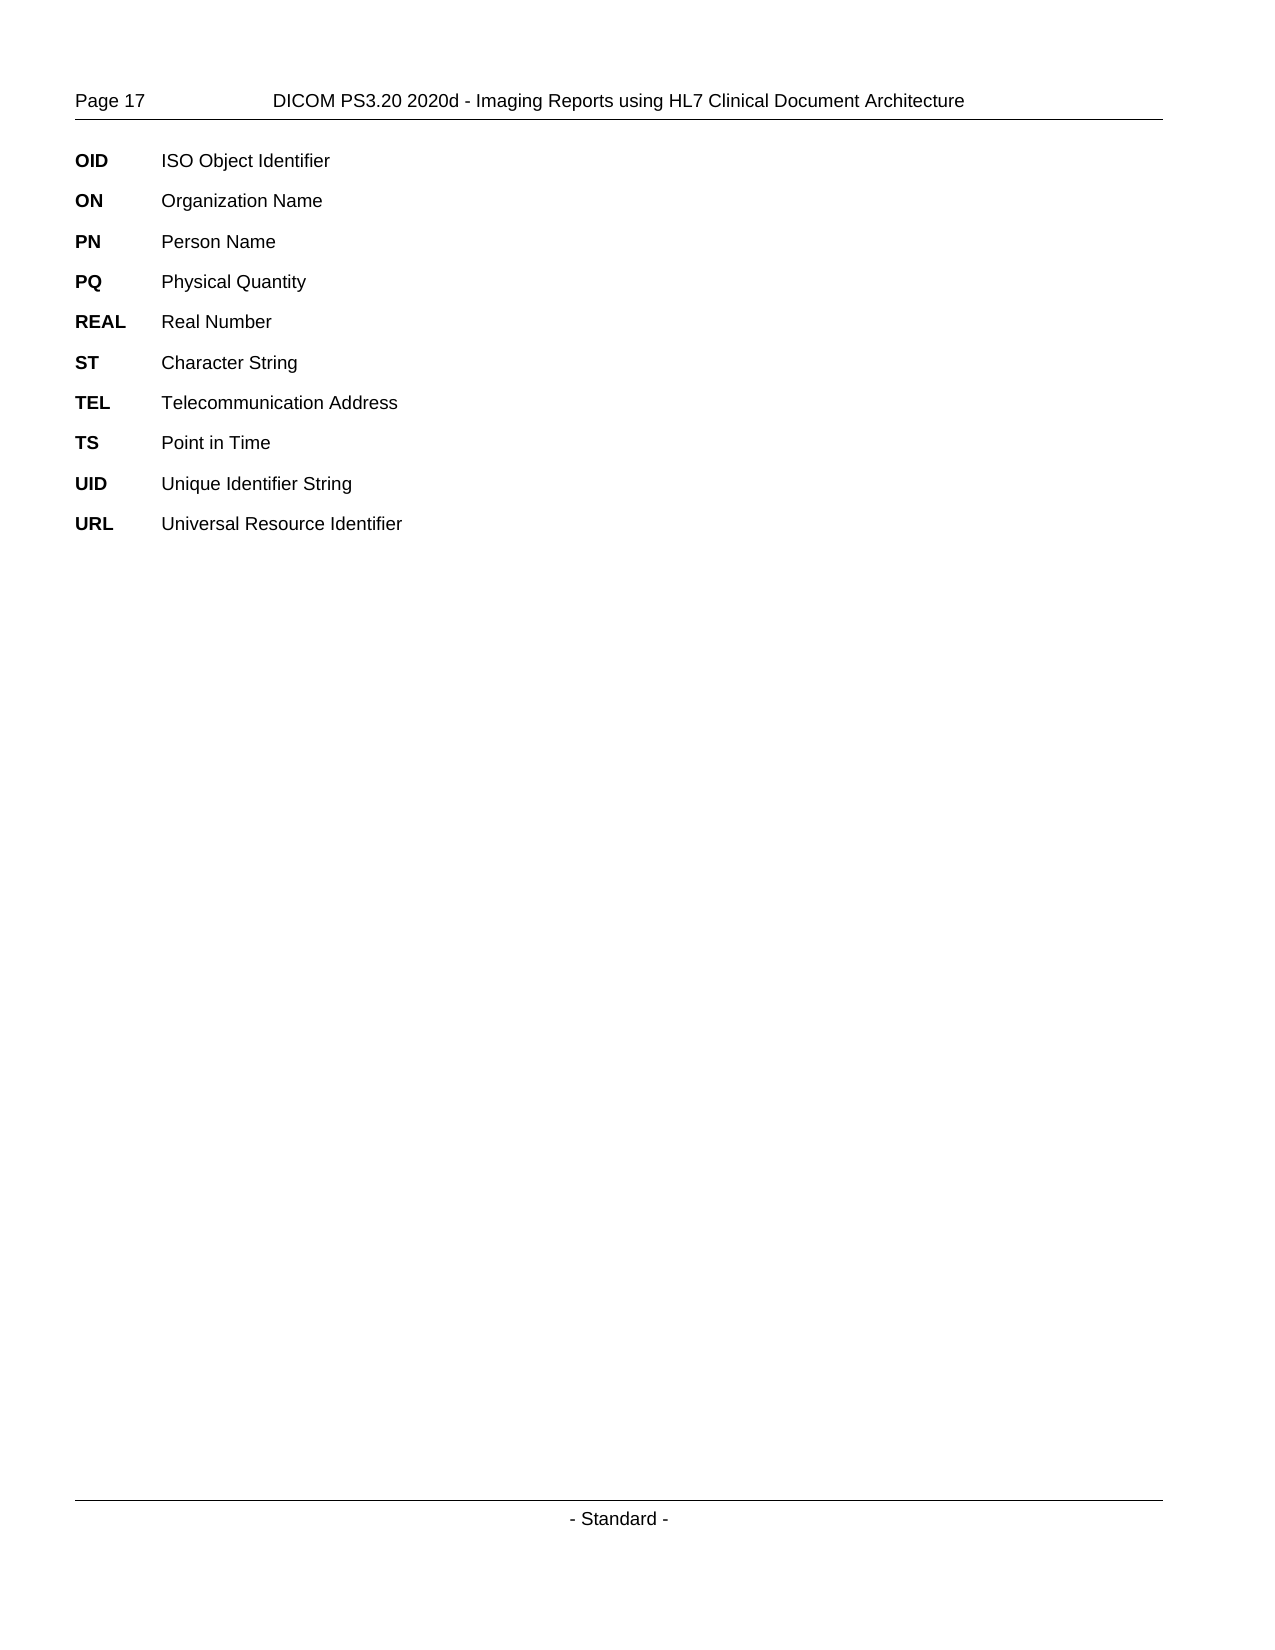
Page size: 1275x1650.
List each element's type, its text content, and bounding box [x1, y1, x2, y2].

text TS Point in Time [75, 432, 1162, 454]
text PQ Physical Quantity [75, 271, 1162, 292]
text URL Universal Resource Identifier [75, 513, 1162, 534]
text ON Organization Name [75, 190, 1162, 212]
text OID ISO Object Identifier [75, 150, 1162, 172]
text UID Unique Identifier String [75, 472, 1162, 494]
text TEL Telecommunication Address [75, 392, 1162, 413]
text ST Character String [75, 352, 1162, 373]
text PN Person Name [75, 231, 1162, 252]
text REAL Real Number [75, 311, 1162, 333]
